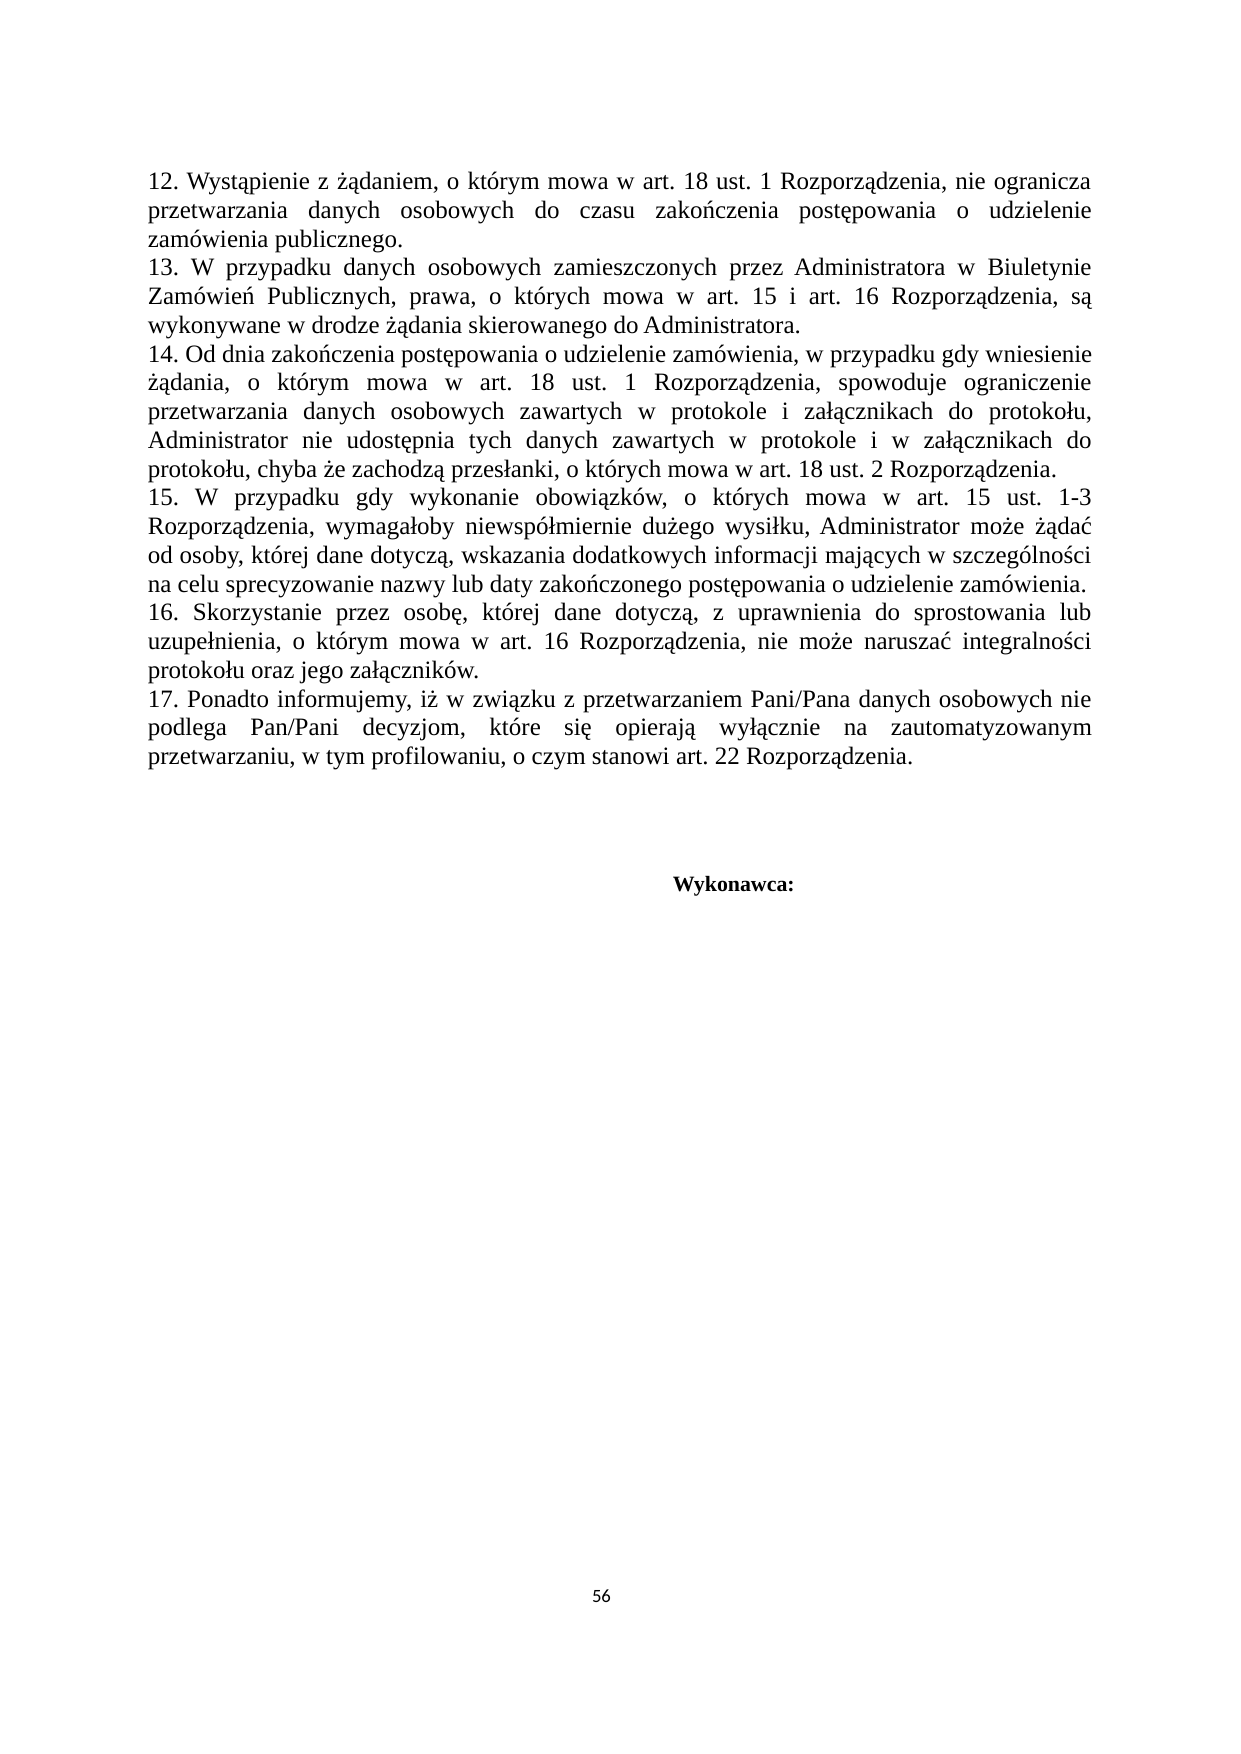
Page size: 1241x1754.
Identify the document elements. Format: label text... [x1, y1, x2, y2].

text 13. W przypadku danych osobowych zamieszczonych przez Administratora w Biuletynie Zamówień Publicznych, prawa, o których mowa w art. 15 i art. 16 Rozporządzenia, są wykonywane w drodze żądania skierowanego do Administratora. [148, 252, 1093, 339]
text 12. Wystąpienie z żądaniem, o którym mowa w art. 18 ust. 1 Rozporządzenia, nie ogranicza przetwarzania danych osobowych do czasu zakończenia postępowania o udzielenie zamówienia publicznego. [148, 166, 1093, 252]
text 14. Od dnia zakończenia postępowania o udzielenie zamówienia, w przypadku gdy wniesienie żądania, o którym mowa w art. 18 ust. 1 Rozporządzenia, spowoduje ograniczenie przetwarzania danych osobowych zawartych w protokole i załącznikach do protokołu, Administrator nie udostępnia tych danych zawartych w protokole i w załącznikach do protokołu, chyba że zachodzą przesłanki, o których mowa w art. 18 ust. 2 Rozporządzenia. [148, 339, 1093, 482]
text 17. Ponadto informujemy, iż w związku z przetwarzaniem Pani/Pana danych osobowych nie podlega Pan/Pani decyzjom, które się opierają wyłącznie na zautomatyzowanym przetwarzaniu, w tym profilowaniu, o czym stanowi art. 22 Rozporządzenia. [148, 684, 1093, 770]
text 16. Skorzystanie przez osobę, której dane dotyczą, z uprawnienia do sprostowania lub uzupełnienia, o którym mowa w art. 16 Rozporządzenia, nie może naruszać integralności protokołu oraz jego załączników. [148, 597, 1093, 684]
text 15. W przypadku gdy wykonanie obowiązków, o których mowa w art. 15 ust. 1-3 Rozporządzenia, wymagałoby niewspółmiernie dużego wysiłku, Administrator może żądać od osoby, której dane dotyczą, wskazania dodatkowych informacji mających w szczególności na celu sprecyzowanie nazwy lub daty zakończonego postępowania o udzielenie zamówienia. [148, 482, 1093, 597]
text Wykonawca: [148, 871, 1093, 896]
